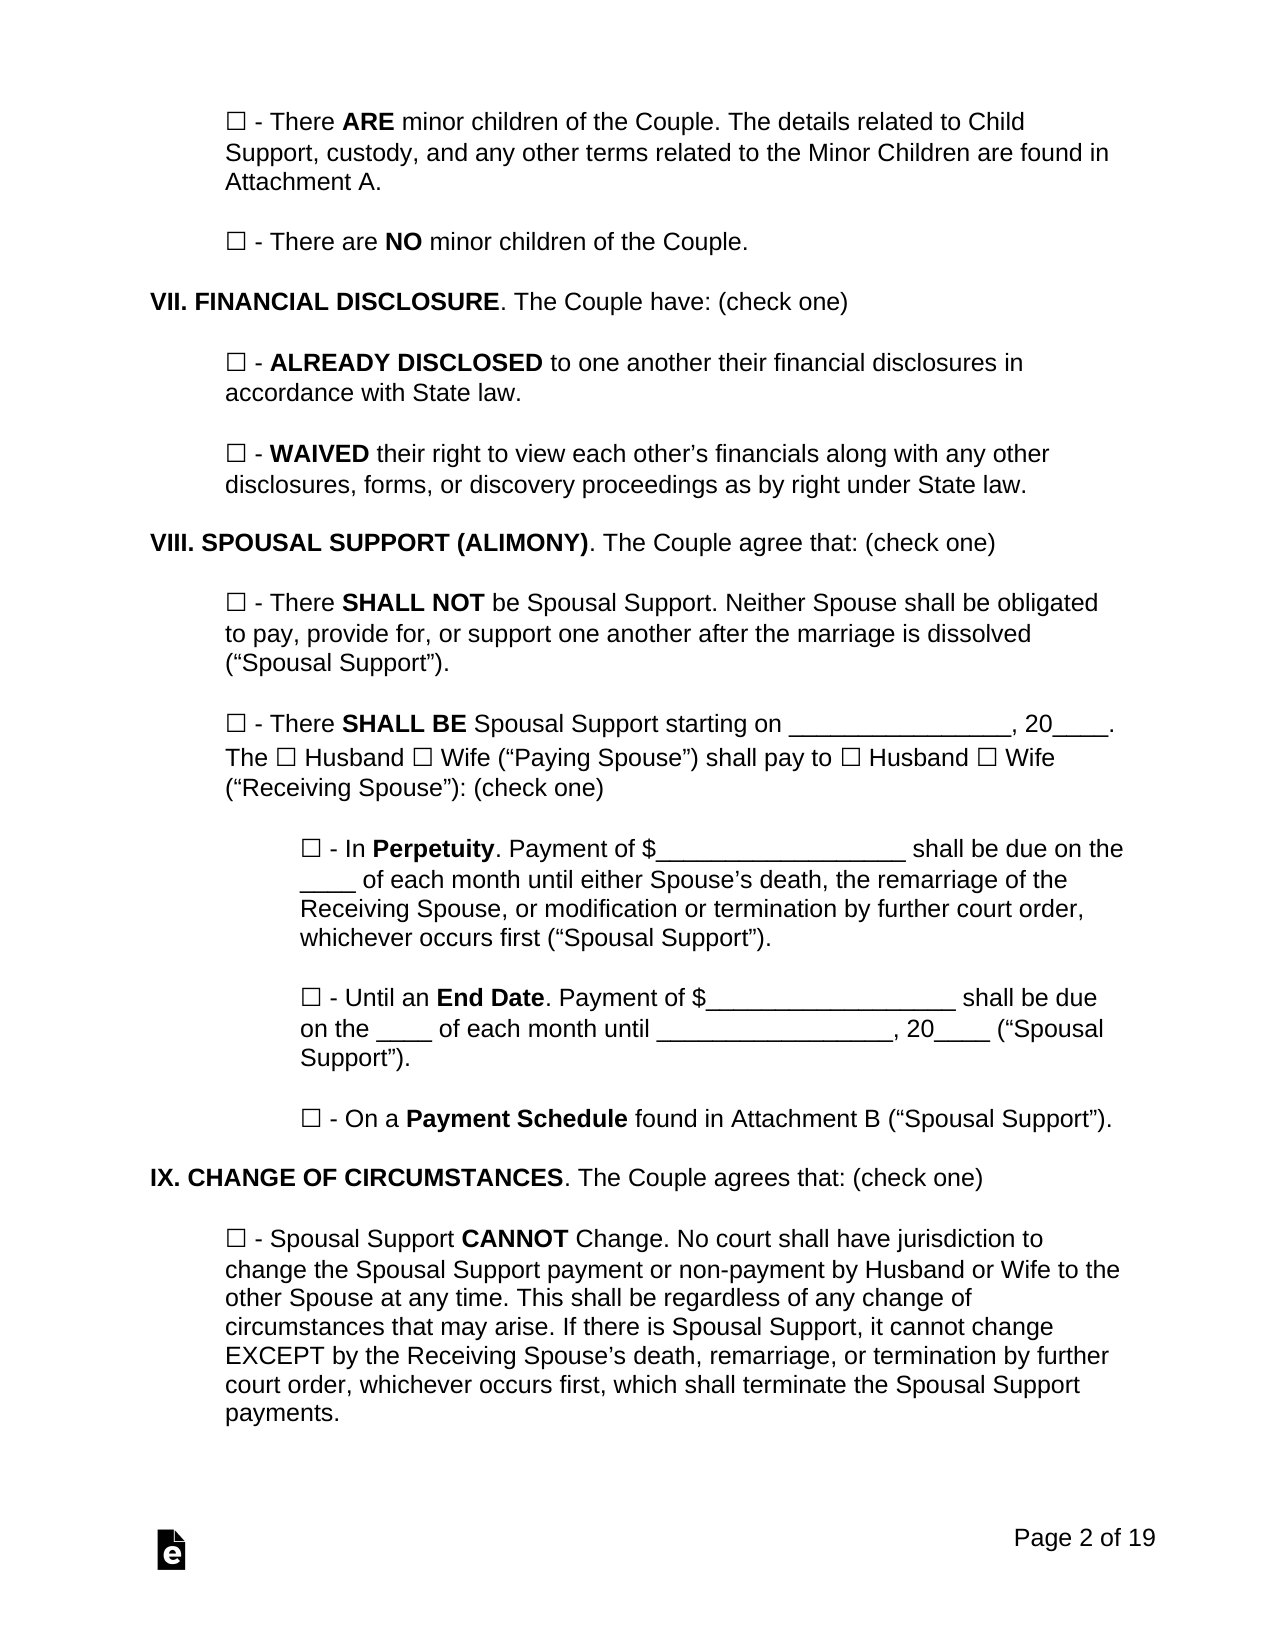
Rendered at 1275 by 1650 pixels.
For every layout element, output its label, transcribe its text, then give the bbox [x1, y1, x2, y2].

text VII. FINANCIAL DISCLOSURE. The Couple have: (check one) [150, 287, 1125, 316]
text ☐ - There ARE minor children of the Couple. The details related to Child Support, custody, and any other terms related to the Minor Children are found in Attachment A. [225, 104, 1125, 195]
text ☐ - There SHALL NOT be Spousal Support. Neither Spouse shall be obligated to pay, provide for, or support one another after the marriage is dissolved (“Spousal Support”). [225, 585, 1125, 677]
text ☐ - On a Payment Schedule found in Attachment B (“Spousal Support”). [300, 1100, 1125, 1134]
text ☐ - Spousal Support CANNOT Change. No court shall have jurisdiction to change the Spousal Support payment or non-payment by Husband or Wife to the other Spouse at any time. This shall be regardless of any change of circumstances that may arise. If there is Spousal Support, it cannot change EXCEPT by the Receiving Spouse’s death, remarriage, or termination by further court order, whichever occurs first, which shall terminate the Spousal Support payments. [225, 1221, 1125, 1427]
text ☐ - There are NO minor children of the Couple. [225, 224, 1125, 258]
text ☐ - Until an End Date. Payment of $__________________ shall be due on the ____ of each month until _________________, 20____ (“Spousal Support”). [300, 980, 1125, 1072]
text ☐ - There SHALL BE Spousal Support starting on ________________, 20____. The ☐ Husband ☐ Wife (“Paying Spouse”) shall pay to ☐ Husband ☐ Wife (“Receiving Spouse”): (check one) [225, 705, 1125, 802]
text ☐ - WAIVED their right to view each other’s financials along with any other disclosures, forms, or discovery proceedings as by right under State law. [225, 436, 1125, 499]
text IX. CHANGE OF CIRCUMSTANCES. The Couple agrees that: (check one) [150, 1163, 1125, 1192]
text ☐ - ALREADY DISCLOSED to one another their financial disclosures in accordance with State law. [225, 344, 1125, 407]
text VIII. SPOUSAL SUPPORT (ALIMONY). The Couple agree that: (check one) [150, 527, 1125, 556]
text ☐ - In Perpetuity. Payment of $__________________ shall be due on the ____ of each month until either Spouse’s death, the remarriage of the Receiving Spouse, or modification or termination by further court order, whichever occurs first (“Spousal Support”). [300, 831, 1125, 951]
